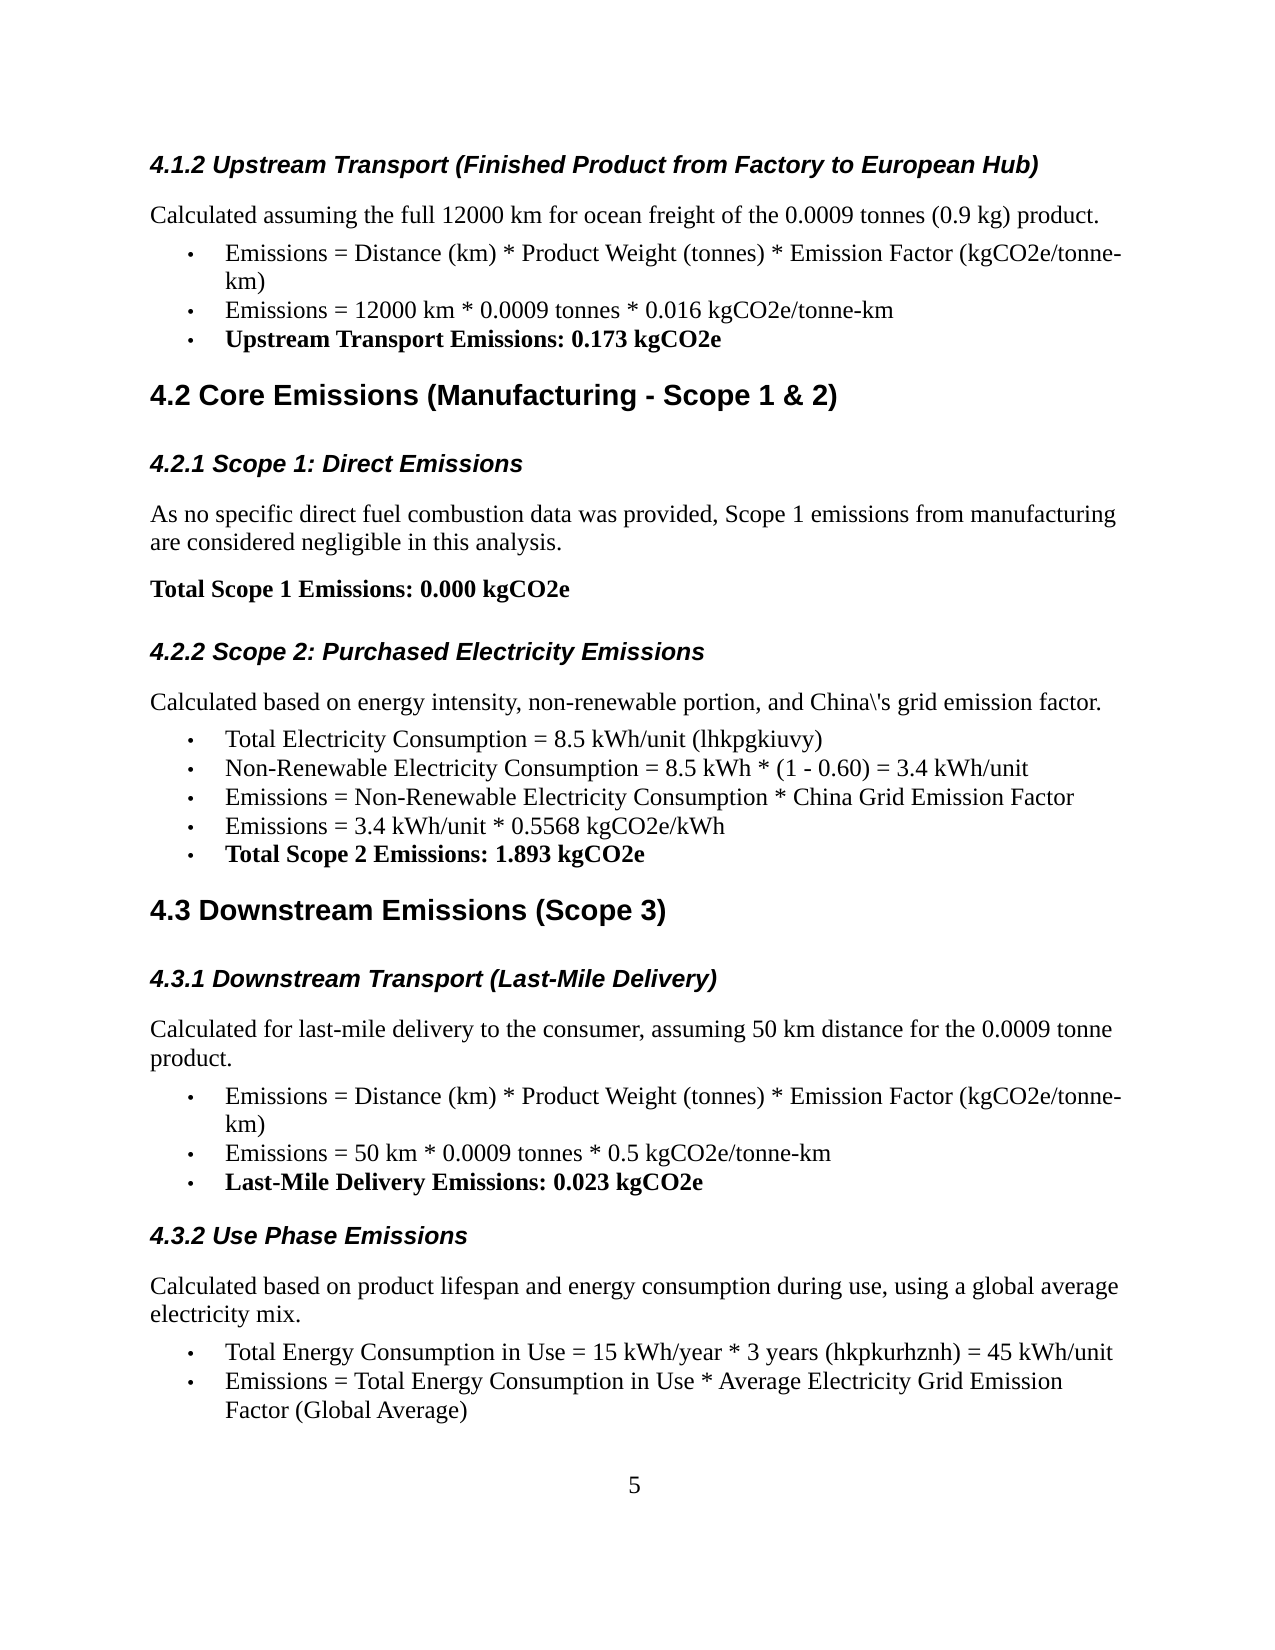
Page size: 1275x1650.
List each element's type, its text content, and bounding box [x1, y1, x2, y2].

list Total Electricity Consumption = 8.5 kWh/unit (lhkpgkiuvy) [187, 724, 1125, 753]
list Last-Mile Delivery Emissions: 0.023 kgCO2e [187, 1167, 1125, 1196]
list Total Energy Consumption in Use = 15 kWh/year * 3 years (hkpkurhznh) = 45 kWh/unit [187, 1337, 1125, 1366]
subtitle 4.3 Downstream Emissions (Scope 3) [150, 893, 1125, 927]
text Calculated based on energy intensity, non-renewable portion, and China\'s grid emission factor. [150, 687, 1125, 716]
subtitle 4.1.2 Upstream Transport (Finished Product from Factory to European Hub) [150, 150, 1125, 178]
subtitle 4.2 Core Emissions (Manufacturing - Scope 1 & 2) [150, 378, 1125, 411]
list Total Scope 2 Emissions: 1.893 kgCO2e [187, 839, 1125, 868]
text As no specific direct fuel combustion data was provided, Scope 1 emissions from manufacturing are considered negligible in this analysis. [150, 499, 1125, 556]
list Upstream Transport Emissions: 0.173 kgCO2e [187, 324, 1125, 353]
subtitle 4.2.2 Scope 2: Purchased Electricity Emissions [150, 637, 1125, 665]
list Emissions = Non-Renewable Electricity Consumption * China Grid Emission Factor [187, 782, 1125, 811]
subtitle 4.3.1 Downstream Transport (Last-Mile Delivery) [150, 964, 1125, 993]
subtitle 4.3.2 Use Phase Emissions [150, 1221, 1125, 1249]
subtitle 4.2.1 Scope 1: Direct Emissions [150, 449, 1125, 477]
list Emissions = 3.4 kWh/unit * 0.5568 kgCO2e/kWh [187, 811, 1125, 839]
text Calculated for last-mile delivery to the consumer, assuming 50 km distance for the 0.0009 tonne product. [150, 1014, 1125, 1072]
list Emissions = 12000 km * 0.0009 tonnes * 0.016 kgCO2e/tonne-km [187, 295, 1125, 324]
list Emissions = Total Energy Consumption in Use * Average Electricity Grid Emission Factor (Global Average) [187, 1366, 1125, 1423]
text Total Scope 1 Emissions: 0.000 kgCO2e [150, 574, 1125, 603]
list Emissions = Distance (km) * Product Weight (tonnes) * Emission Factor (kgCO2e/tonne-km) [187, 238, 1125, 295]
text Calculated based on product lifespan and energy consumption during use, using a global average electricity mix. [150, 1271, 1125, 1328]
list Emissions = Distance (km) * Product Weight (tonnes) * Emission Factor (kgCO2e/tonne-km) [187, 1081, 1125, 1138]
list Emissions = 50 km * 0.0009 tonnes * 0.5 kgCO2e/tonne-km [187, 1138, 1125, 1167]
text Calculated assuming the full 12000 km for ocean freight of the 0.0009 tonnes (0.9 kg) product. [150, 200, 1125, 229]
list Non-Renewable Electricity Consumption = 8.5 kWh * (1 - 0.60) = 3.4 kWh/unit [187, 753, 1125, 782]
